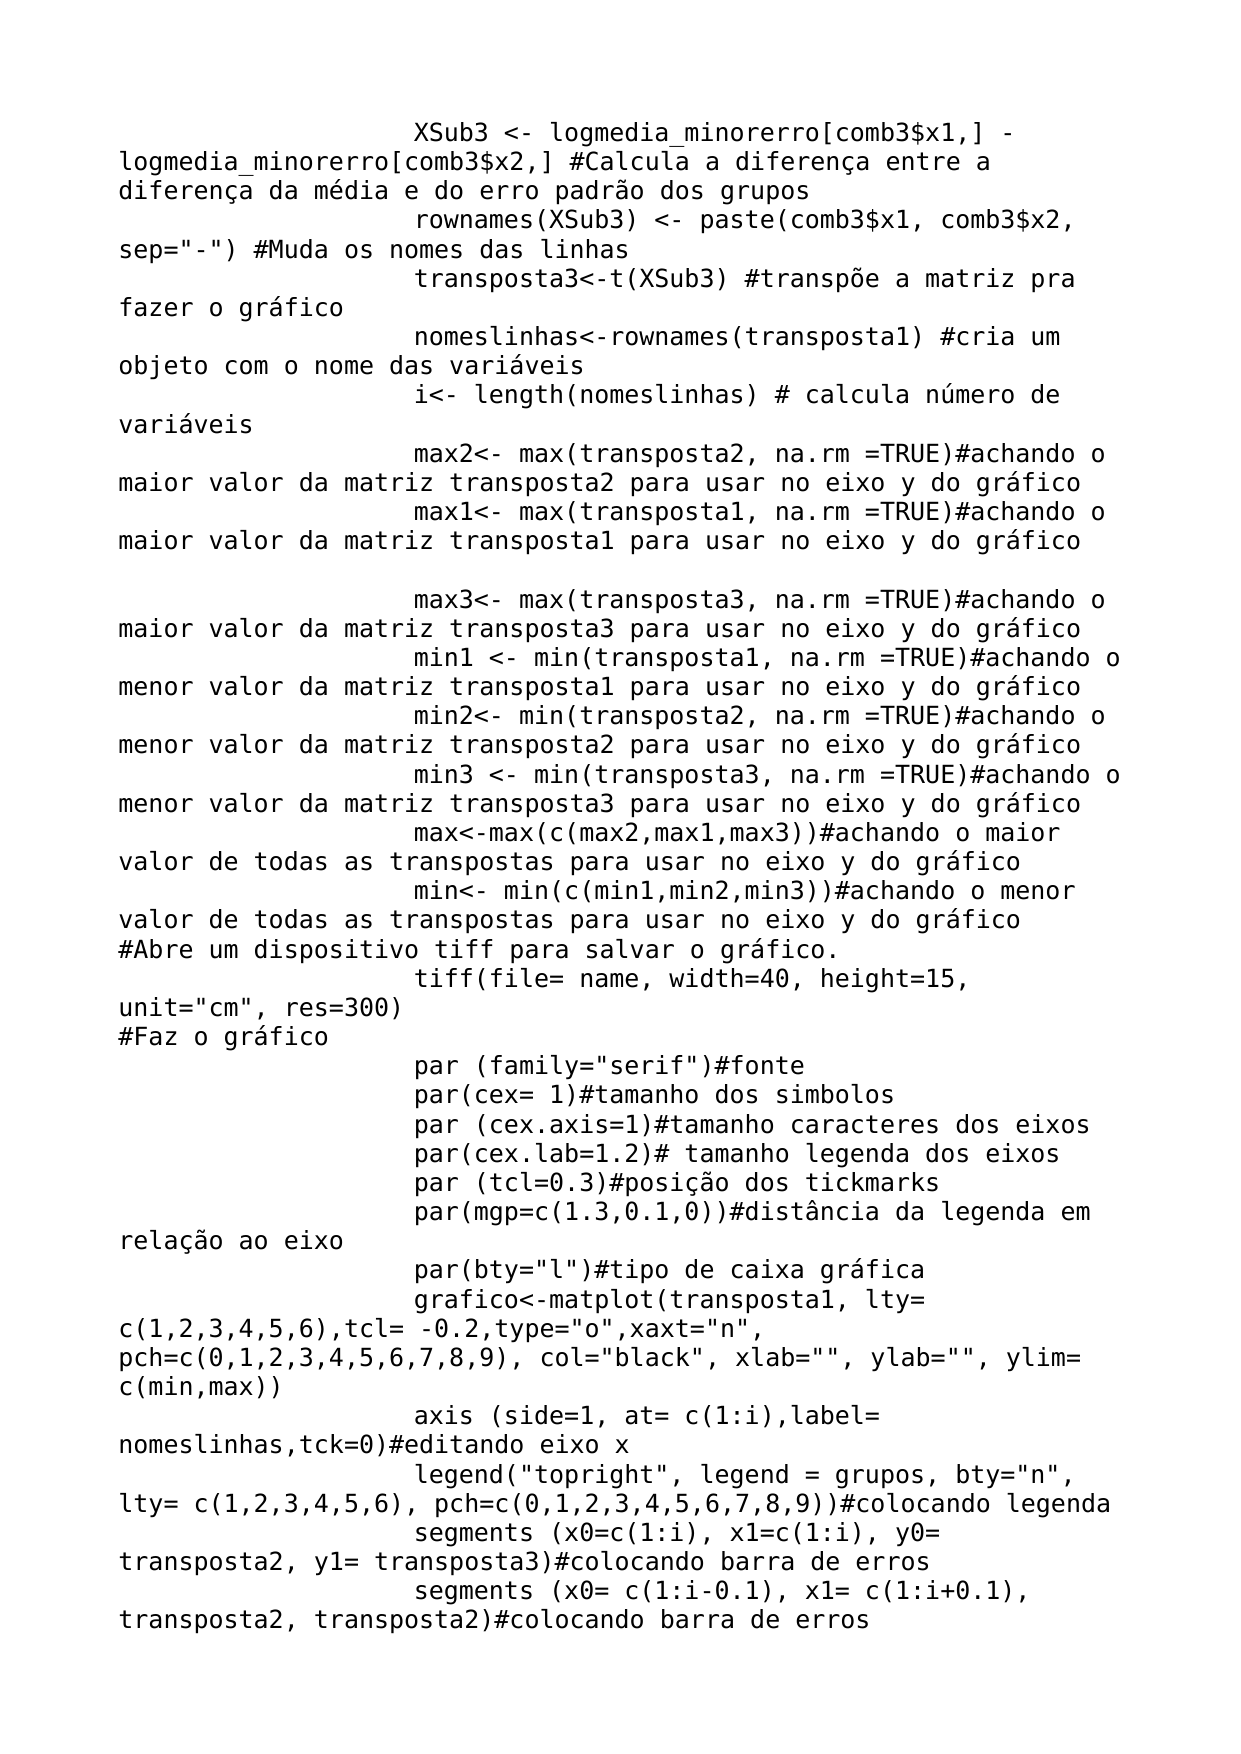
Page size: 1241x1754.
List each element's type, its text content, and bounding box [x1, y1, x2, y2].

text XSub3 <- logmedia_minorerro[comb3$x1,] - logmedia_minorerro[comb3$x2,] #Calcula a diferença entre a diferença da média e do erro padrão dos grupos rownames(XSub3) <- paste(comb3$x1, comb3$x2, sep="-") #Muda os nomes das linhas transposta3<-t(XSub3) #transpõe a matriz pra fazer o gráfico nomeslinhas<-rownames(transposta1) #cria um objeto com o nome das variáveis i<- length(nomeslinhas) # calcula número de variáveis max2<- max(transposta2, na.rm =TRUE)#achando o maior valor da matriz transposta2 para usar no eixo y do gráfico max1<- max(transposta1, na.rm =TRUE)#achando o maior valor da matriz transposta1 para usar no eixo y do gráfico max3<- max(transposta3, na.rm =TRUE)#achando o maior valor da matriz transposta3 para usar no eixo y do gráfico min1 <- min(transposta1, na.rm =TRUE)#achando o menor valor da matriz transposta1 para usar no eixo y do gráfico min2<- min(transposta2, na.rm =TRUE)#achando o menor valor da matriz transposta2 para usar no eixo y do gráfico min3 <- min(transposta3, na.rm =TRUE)#achando o menor valor da matriz transposta3 para usar no eixo y do gráfico max<-max(c(max2,max1,max3))#achando o maior valor de todas as transpostas para usar no eixo y do gráfico min<- min(c(min1,min2,min3))#achando o menor valor de todas as transpostas para usar no eixo y do gráfico #Abre um dispositivo tiff para salvar o gráfico. tiff(file= name, width=40, height=15, unit="cm", res=300) #Faz o gráfico par (family="serif")#fonte par(cex= 1)#tamanho dos simbolos par (cex.axis=1)#tamanho caracteres dos eixos par(cex.lab=1.2)# tamanho legenda dos eixos par (tcl=0.3)#posição dos tickmarks par(mgp=c(1.3,0.1,0))#distância da legenda em relação ao eixo par(bty="l")#tipo de caixa gráfica grafico<-matplot(transposta1, lty= c(1,2,3,4,5,6),tcl= -0.2,type="o",xaxt="n", pch=c(0,1,2,3,4,5,6,7,8,9), col="black", xlab="", ylab="", ylim= c(min,max)) axis (side=1, at= c(1:i),label= nomeslinhas,tck=0)#editando eixo x legend("topright", legend = grupos, bty="n", lty= c(1,2,3,4,5,6), pch=c(0,1,2,3,4,5,6,7,8,9))#colocando legenda segments (x0=c(1:i), x1=c(1:i), y0= transposta2, y1= transposta3)#colocando barra de erros segments (x0= c(1:i-0.1), x1= c(1:i+0.1), transposta2, transposta2)#colocando barra de erros [118, 118, 1122, 1635]
